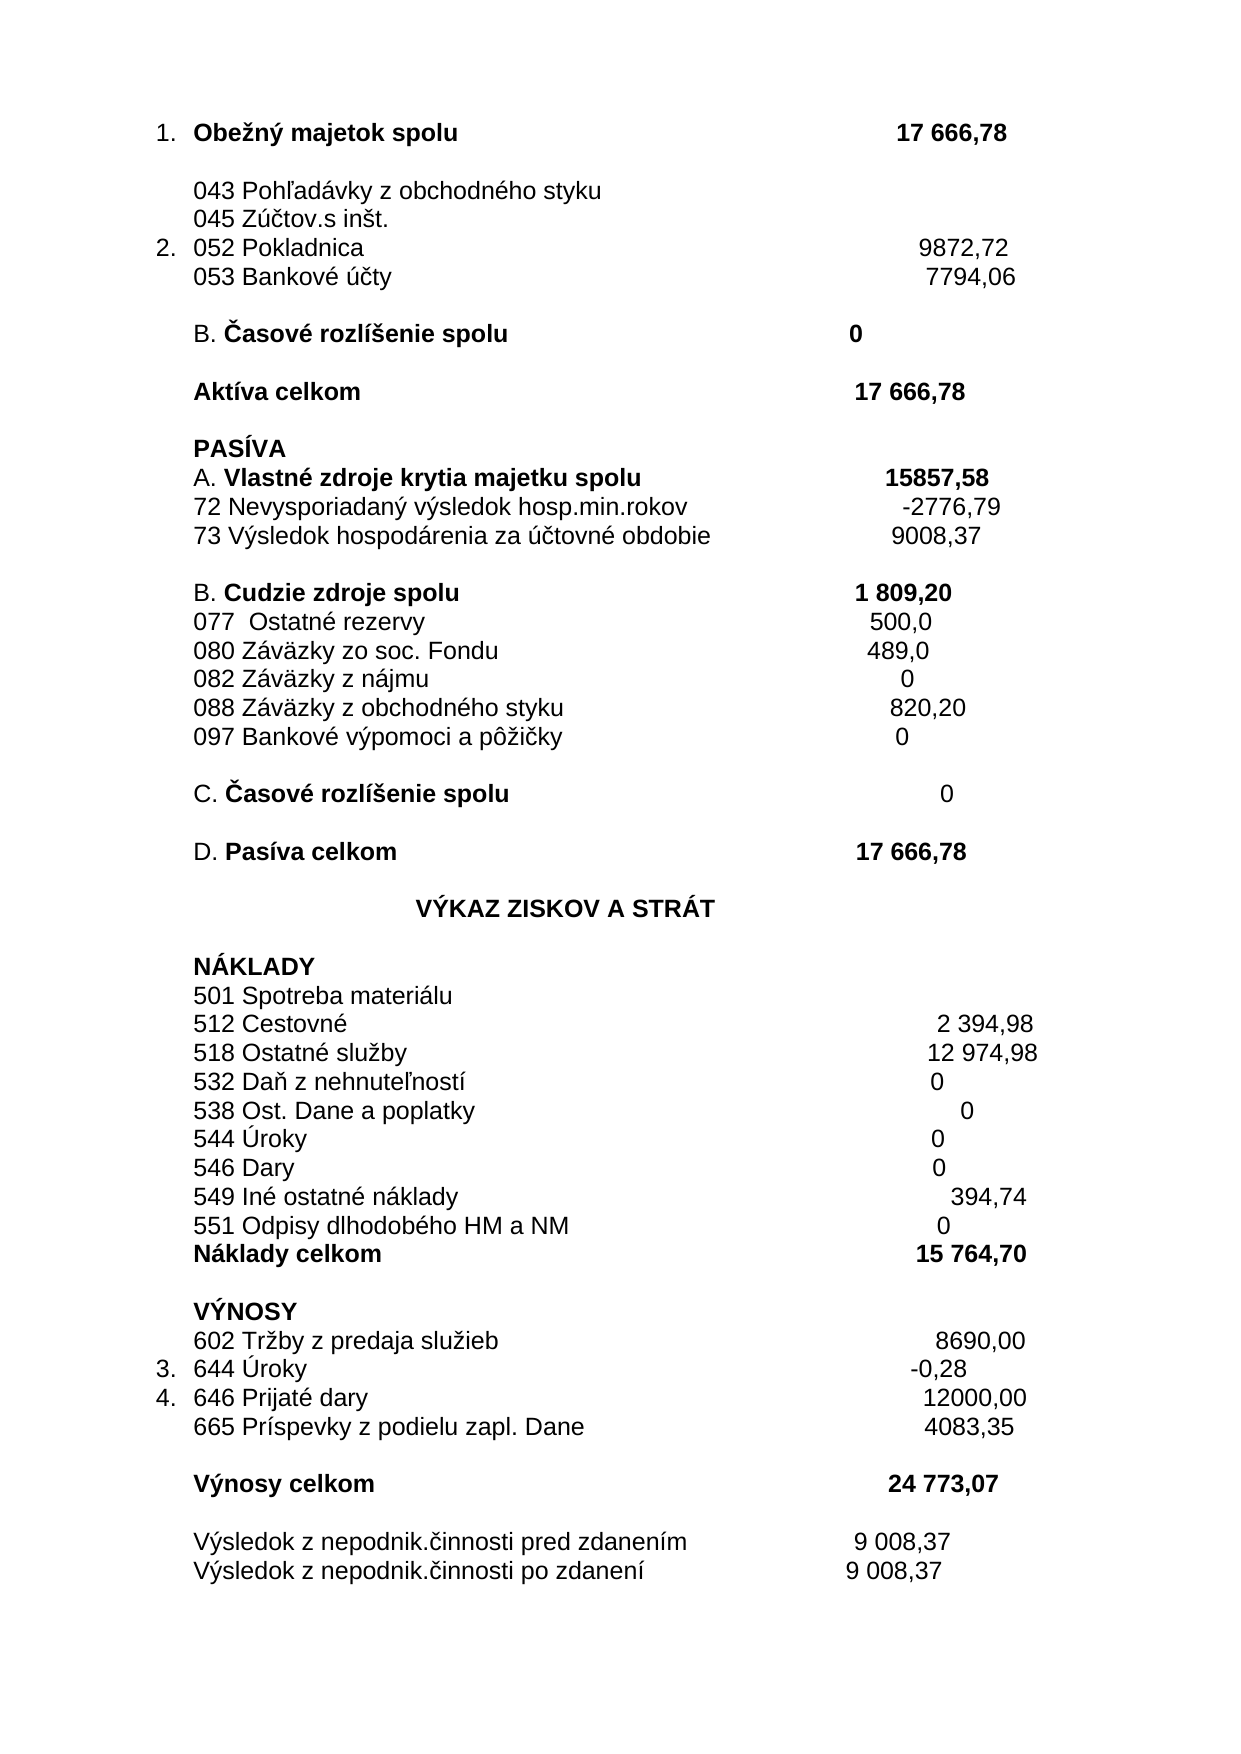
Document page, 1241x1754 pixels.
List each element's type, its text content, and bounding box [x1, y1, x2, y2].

list VÝKAZ ZISKOV A STRÁT [156, 894, 1122, 923]
list Výsledok z nepodnik.činnosti pred zdanením 9 008,37 [156, 1527, 1122, 1556]
list B. Cudzie zdroje spolu 1 809,20 [156, 578, 1122, 607]
list D. Pasíva celkom 17 666,78 [156, 837, 1122, 866]
list 088 Záväzky z obchodného styku 820,20 [156, 693, 1122, 722]
list 043 Pohľadávky z obchodného styku [156, 176, 1122, 204]
list 512 Cestovné 2 394,98 [156, 1009, 1122, 1038]
list VÝNOSY [156, 1297, 1122, 1326]
list 73 Výsledok hospodárenia za účtovné obdobie 9008,37 [156, 521, 1122, 549]
list 080 Záväzky zo soc. Fondu 489,0 [156, 636, 1122, 664]
list A. Vlastné zdroje krytia majetku spolu 15857,58 [156, 463, 1122, 492]
list 077 Ostatné rezervy 500,0 [156, 607, 1122, 636]
list B. Časové rozlíšenie spolu 0 [156, 319, 1122, 348]
list Výnosy celkom 24 773,07 [156, 1469, 1122, 1498]
list 045 Zúčtov.s inšt. [156, 204, 1122, 233]
list NÁKLADY [156, 952, 1122, 981]
list 532 Daň z nehnuteľností 0 [156, 1067, 1122, 1096]
list 082 Záväzky z nájmu 0 [156, 664, 1122, 693]
list 646 Prijaté dary 12000,00 [156, 1383, 1122, 1412]
list 097 Bankové výpomoci a pôžičky 0 [156, 722, 1122, 751]
list 551 Odpisy dlhodobého HM a NM 0 [156, 1211, 1122, 1239]
list Aktíva celkom 17 666,78 [156, 377, 1122, 406]
list Obežný majetok spolu 17 666,78 [156, 118, 1122, 147]
list Náklady celkom 15 764,70 [156, 1239, 1122, 1268]
list 602 Tržby z predaja služieb 8690,00 [156, 1326, 1122, 1354]
list 052 Pokladnica 9872,72 [156, 233, 1122, 262]
list 72 Nevysporiadaný výsledok hosp.min.rokov -2776,79 [156, 492, 1122, 521]
list Výsledok z nepodnik.činnosti po zdanení 9 008,37 [156, 1556, 1122, 1584]
list 518 Ostatné služby 12 974,98 [156, 1038, 1122, 1067]
list PASÍVA [156, 434, 1122, 463]
list 544 Úroky 0 [156, 1124, 1122, 1153]
list 053 Bankové účty 7794,06 [156, 262, 1122, 291]
list 549 Iné ostatné náklady 394,74 [156, 1182, 1122, 1211]
list 644 Úroky -0,28 [156, 1354, 1122, 1383]
list 665 Príspevky z podielu zapl. Dane 4083,35 [156, 1412, 1122, 1441]
list C. Časové rozlíšenie spolu 0 [156, 779, 1122, 808]
list 546 Dary 0 [156, 1153, 1122, 1182]
list 538 Ost. Dane a poplatky 0 [156, 1096, 1122, 1124]
list 501 Spotreba materiálu [156, 981, 1122, 1009]
